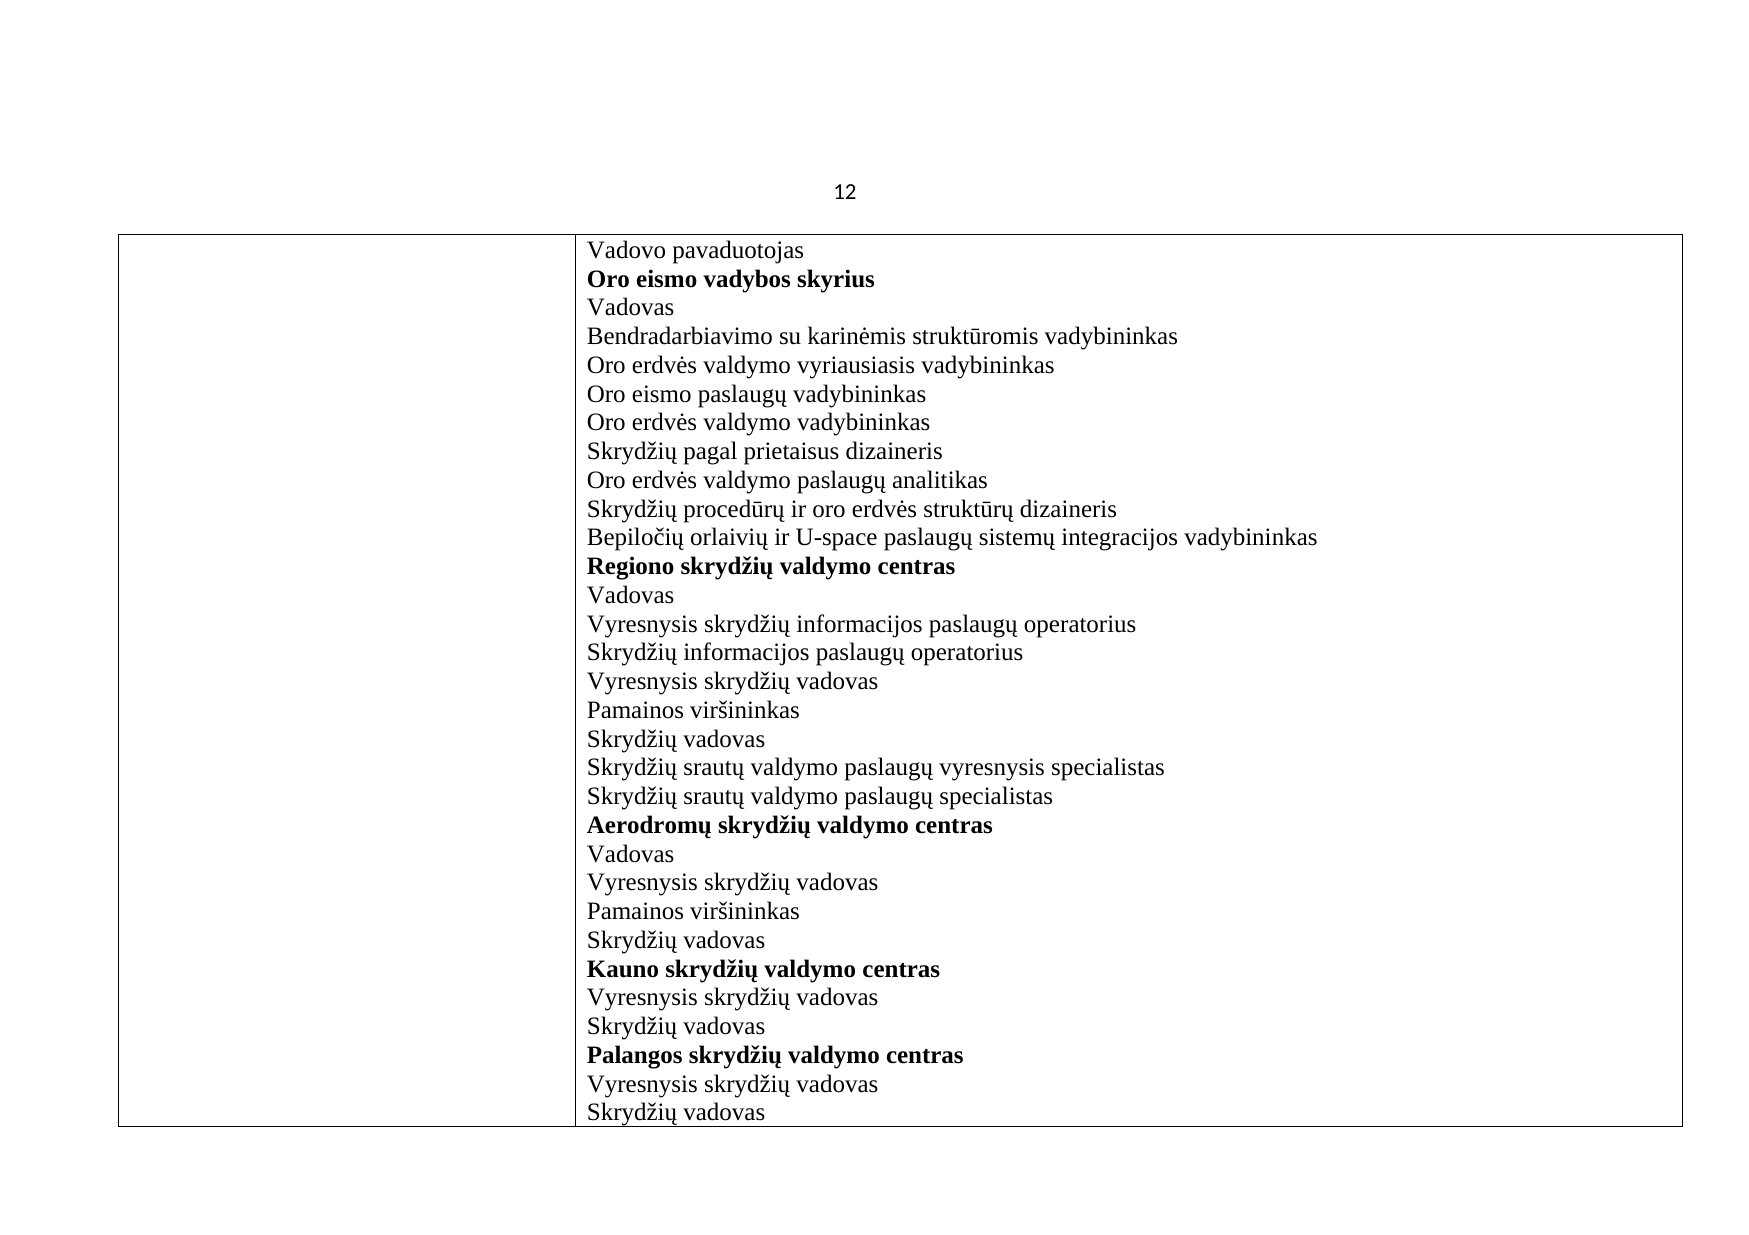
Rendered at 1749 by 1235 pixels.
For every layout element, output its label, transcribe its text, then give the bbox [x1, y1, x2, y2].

table_cell [119, 235, 575, 1126]
table_cell Vadovo pavaduotojas Oro eismo vadybos skyrius Vadovas Bendradarbiavimo su karinėmis struktūromis vadybininkas Oro erdvės valdymo vyriausiasis vadybininkas Oro eismo paslaugų vadybininkas Oro erdvės valdymo vadybininkas Skrydžių pagal prietaisus dizaineris Oro erdvės valdymo paslaugų analitikas Skrydžių procedūrų ir oro erdvės struktūrų dizaineris Bepiločių orlaivių ir U-space paslaugų sistemų integracijos vadybininkas Regiono skrydžių valdymo centras Vadovas Vyresnysis skrydžių informacijos paslaugų operatorius Skrydžių informacijos paslaugų operatorius Vyresnysis skrydžių vadovas Pamainos viršininkas Skrydžių vadovas Skrydžių srautų valdymo paslaugų vyresnysis specialistas Skrydžių srautų valdymo paslaugų specialistas Aerodromų skrydžių valdymo centras Vadovas Vyresnysis skrydžių vadovas Pamainos viršininkas Skrydžių vadovas Kauno skrydžių valdymo centras Vyresnysis skrydžių vadovas Skrydžių vadovas Palangos skrydžių valdymo centras Vyresnysis skrydžių vadovas Skrydžių vadovas [576, 235, 1682, 1126]
